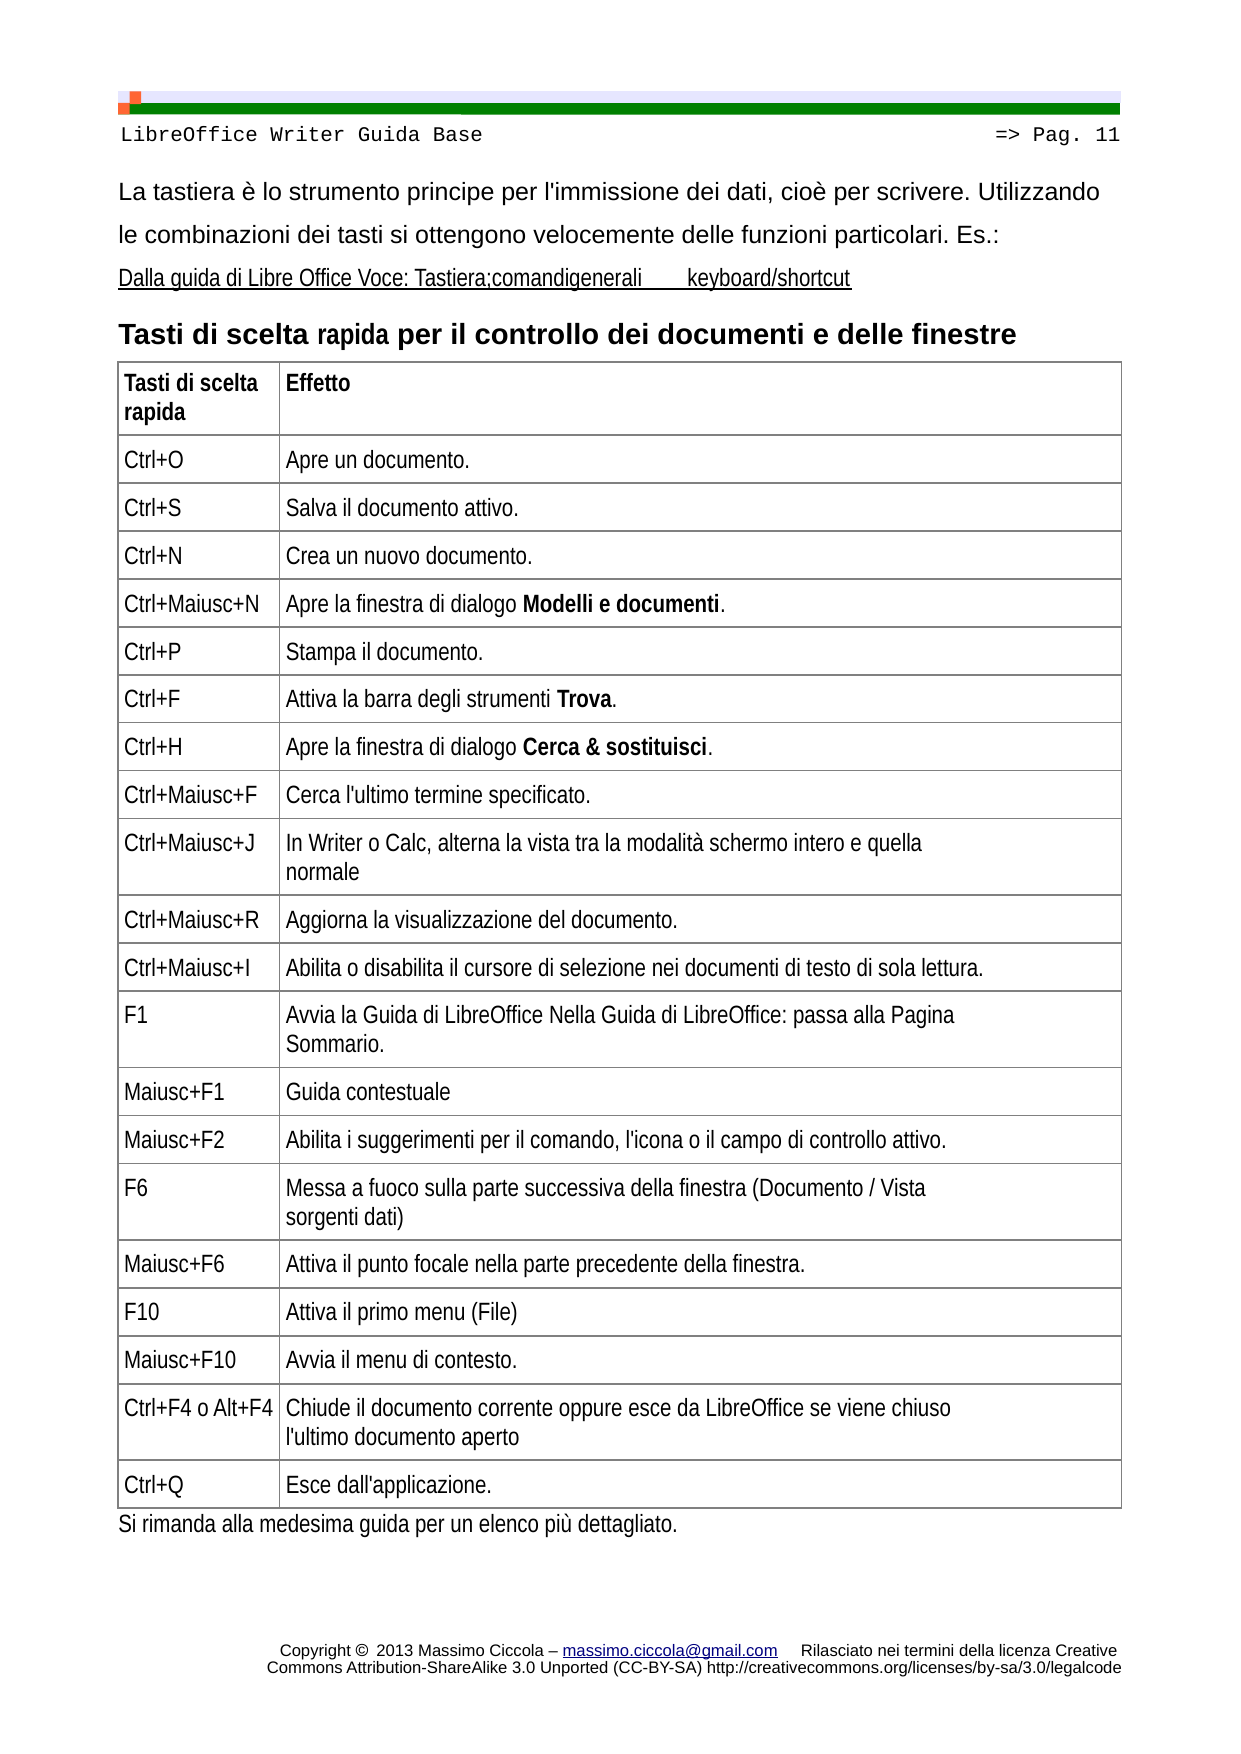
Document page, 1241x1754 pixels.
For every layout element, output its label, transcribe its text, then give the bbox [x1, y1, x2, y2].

table_cell F6 [119, 1164, 279, 1239]
text La tastiera è lo strumento principe per l'immissione dei dati, cioè per scrivere. Utilizzando le combinazioni dei tasti si ottengono velocemente delle funzioni particolari. Es.: [118, 177, 1122, 249]
table_cell F1 [119, 992, 279, 1067]
table_cell Ctrl+Q [119, 1461, 279, 1507]
table_cell Maiusc+F1 [119, 1068, 279, 1114]
subtitle Tasti di scelta rapida per il controllo dei documenti e delle finestre [118, 317, 1122, 351]
table_cell Apre la finestra di dialogo Modelli e documenti. [280, 580, 1121, 626]
table_cell Messa a fuoco sulla parte successiva della finestra (Documento / Vista sorgenti dati) [280, 1164, 1121, 1239]
table_cell Maiusc+F2 [119, 1116, 279, 1162]
table_cell Avvia la Guida di LibreOffice Nella Guida di LibreOffice: passa alla Pagina Sommario. [280, 992, 1121, 1067]
text Dalla guida di Libre Office Voce: Tastiera;comandigenerali keyboard/shortcut [118, 263, 1122, 292]
table_cell Attiva il primo menu (File) [280, 1289, 1121, 1335]
table_cell F10 [119, 1289, 279, 1335]
table_cell Stampa il documento. [280, 628, 1121, 674]
table_cell Ctrl+Maiusc+R [119, 896, 279, 942]
table_cell Esce dall'applicazione. [280, 1461, 1121, 1507]
table_cell Ctrl+Maiusc+I [119, 944, 279, 990]
table_cell Maiusc+F10 [119, 1337, 279, 1383]
table_cell Apre un documento. [280, 436, 1121, 482]
text Si rimanda alla medesima guida per un elenco più dettagliato. [118, 1509, 1122, 1537]
table_cell Abilita i suggerimenti per il comando, l'icona o il campo di controllo attivo. [280, 1116, 1121, 1162]
table_cell Avvia il menu di contesto. [280, 1337, 1121, 1383]
table_cell Crea un nuovo documento. [280, 532, 1121, 578]
table_cell Maiusc+F6 [119, 1241, 279, 1287]
table_cell Attiva il punto focale nella parte precedente della finestra. [280, 1241, 1121, 1287]
table_cell Ctrl+Maiusc+J [119, 819, 279, 894]
table_cell Abilita o disabilita il cursore di selezione nei documenti di testo di sola lettura. [280, 944, 1121, 990]
table_cell Ctrl+Maiusc+N [119, 580, 279, 626]
table_cell Ctrl+F4 o Alt+F4 [119, 1385, 279, 1459]
table_cell In Writer o Calc, alterna la vista tra la modalità schermo intero e quella normale [280, 819, 1121, 894]
table_cell Attiva la barra degli strumenti Trova. [280, 676, 1121, 722]
table_cell Ctrl+Maiusc+F [119, 771, 279, 818]
table_cell Aggiorna la visualizzazione del documento. [280, 896, 1121, 942]
table_cell Guida contestuale [280, 1068, 1121, 1114]
table_cell Chiude il documento corrente oppure esce da LibreOffice se viene chiuso l'ultimo documento aperto [280, 1385, 1121, 1459]
table_cell Ctrl+P [119, 628, 279, 674]
table_cell Ctrl+N [119, 532, 279, 578]
table_cell Ctrl+S [119, 484, 279, 530]
table_cell Ctrl+O [119, 436, 279, 482]
table_header Tasti di scelta rapida [119, 363, 279, 434]
table_cell Ctrl+H [119, 723, 279, 770]
table_cell Ctrl+F [119, 676, 279, 722]
table_cell Apre la finestra di dialogo Cerca & sostituisci. [280, 723, 1121, 770]
table_cell Salva il documento attivo. [280, 484, 1121, 530]
table_cell Cerca l'ultimo termine specificato. [280, 771, 1121, 818]
table_header Effetto [280, 363, 1121, 434]
